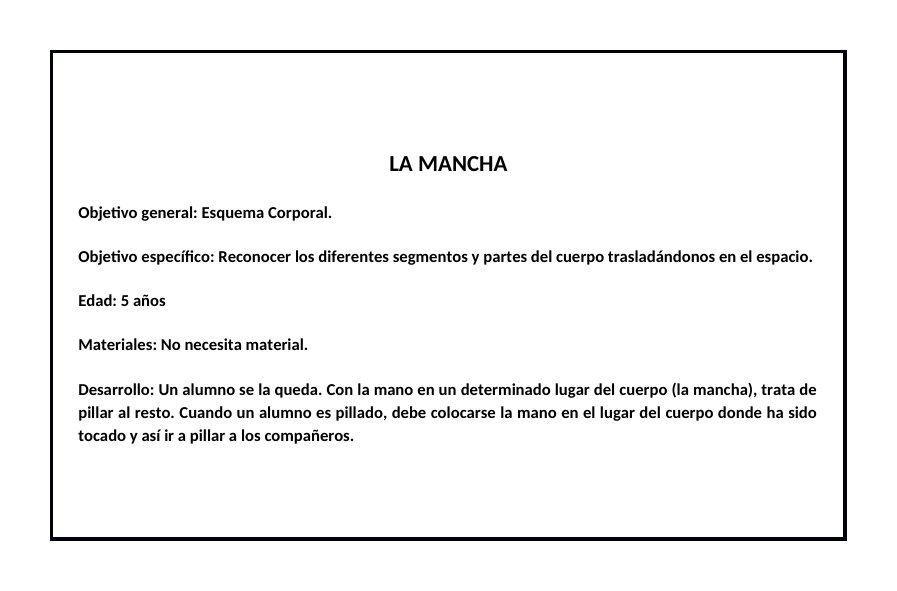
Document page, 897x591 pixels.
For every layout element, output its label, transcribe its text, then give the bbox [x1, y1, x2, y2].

text Objetivo general: Esquema Corporal. [78, 202, 818, 222]
text Desarrollo: Un alumno se la queda. Con la mano en un determinado lugar del cuerpo (la mancha), trata de pillar al resto. Cuando un alumno es pillado, debe colocarse la mano en el lugar del cuerpo donde ha sido tocado y así ir a pillar a los compañeros. [78, 379, 818, 446]
text Objetivo específico: Reconocer los diferentes segmentos y partes del cuerpo trasladándonos en el espacio. [78, 246, 818, 267]
text LA MANCHA [78, 149, 818, 177]
text Edad: 5 años [78, 290, 818, 311]
text Materiales: No necesita material. [78, 334, 818, 355]
